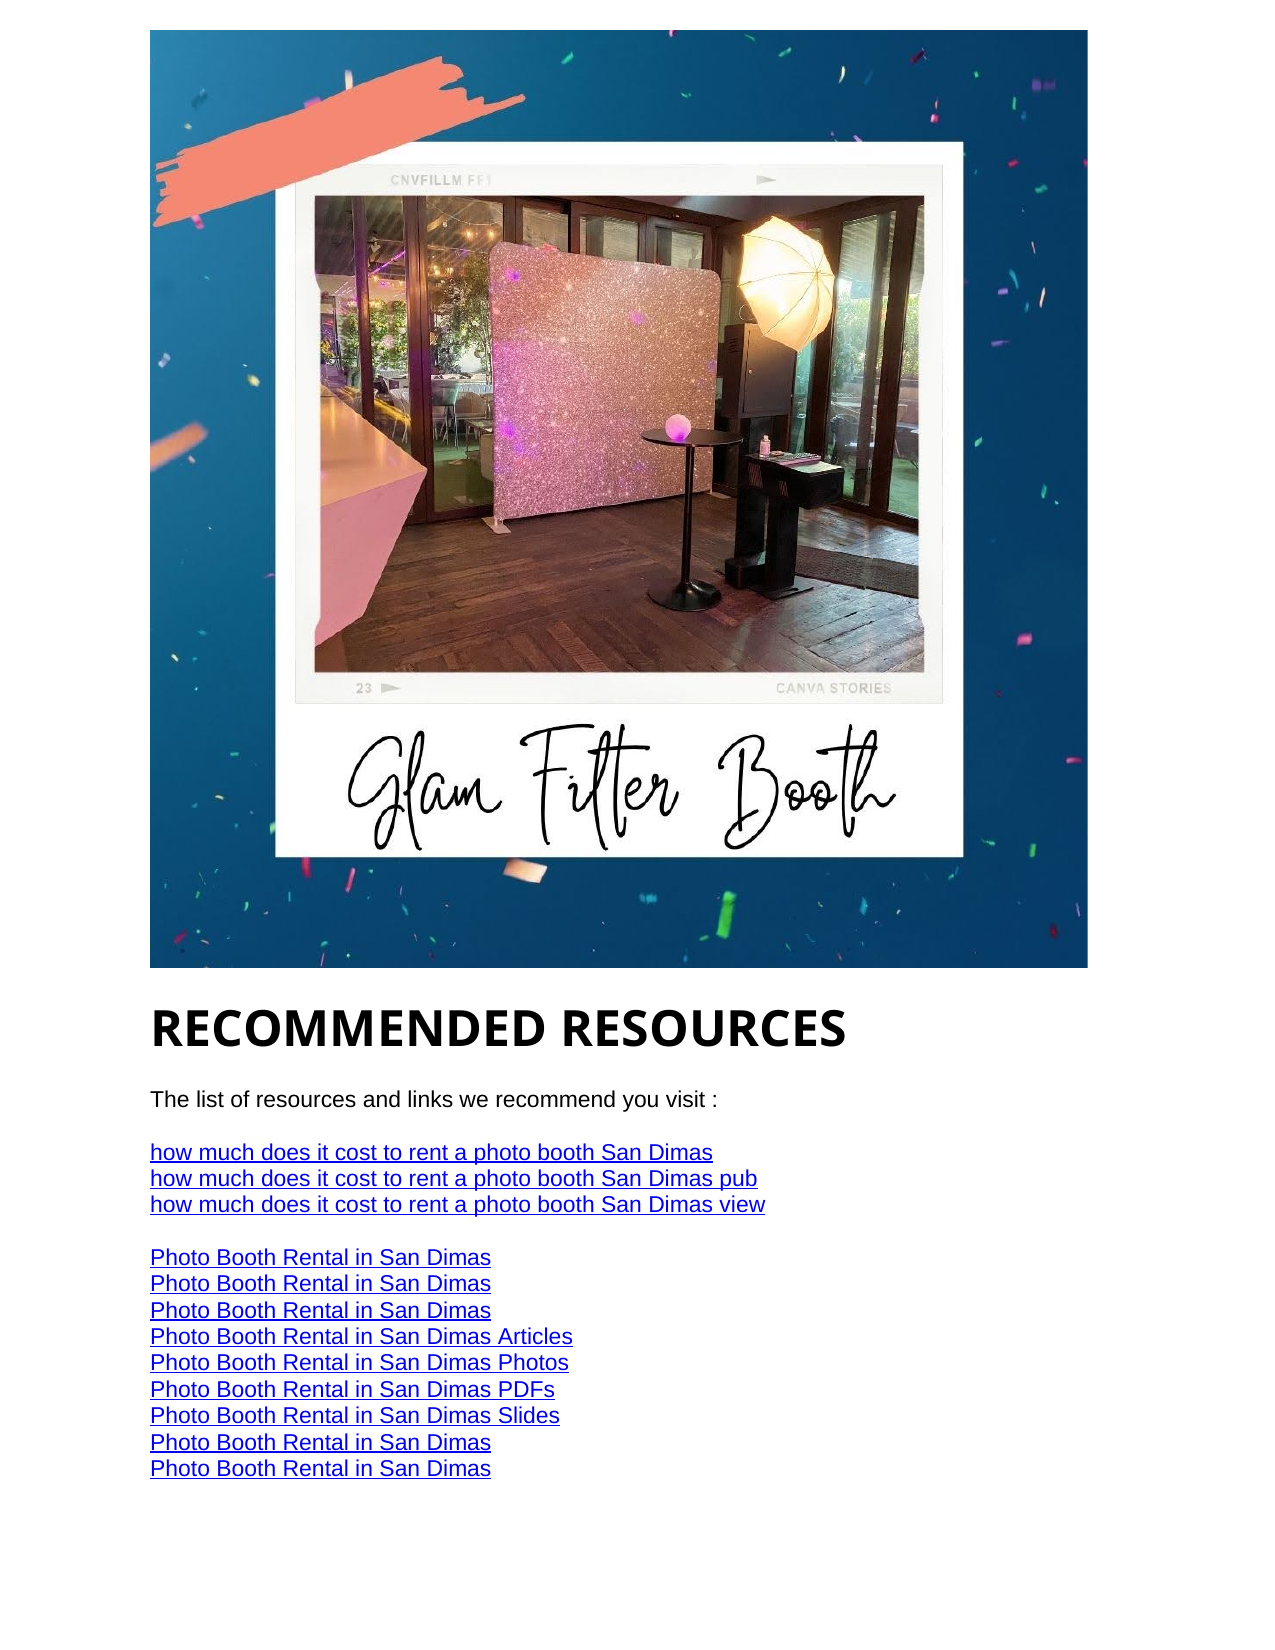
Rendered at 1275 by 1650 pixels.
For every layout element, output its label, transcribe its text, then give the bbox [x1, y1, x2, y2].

text Photo Booth Rental in San Dimas [150, 1428, 1125, 1455]
text Photo Booth Rental in San Dimas Photos [150, 1349, 1125, 1376]
text Photo Booth Rental in San Dimas [150, 1270, 1125, 1297]
text Photo Booth Rental in San Dimas Slides [150, 1402, 1125, 1428]
text The list of resources and links we recommend you visit : [150, 1086, 1125, 1112]
text Photo Booth Rental in San Dimas Articles [150, 1323, 1125, 1349]
text how much does it cost to rent a photo booth San Dimas [150, 1138, 1125, 1165]
text Photo Booth Rental in San Dimas [150, 1244, 1125, 1270]
text Photo Booth Rental in San Dimas [150, 1297, 1125, 1323]
text how much does it cost to rent a photo booth San Dimas pub [150, 1165, 1125, 1191]
text how much does it cost to rent a photo booth San Dimas view [150, 1191, 1125, 1218]
text Photo Booth Rental in San Dimas PDFs [150, 1376, 1125, 1402]
subtitle RECOMMENDED RESOURCES [150, 993, 1125, 1061]
text Photo Booth Rental in San Dimas [150, 1455, 1125, 1481]
picture [150, 30, 1088, 968]
